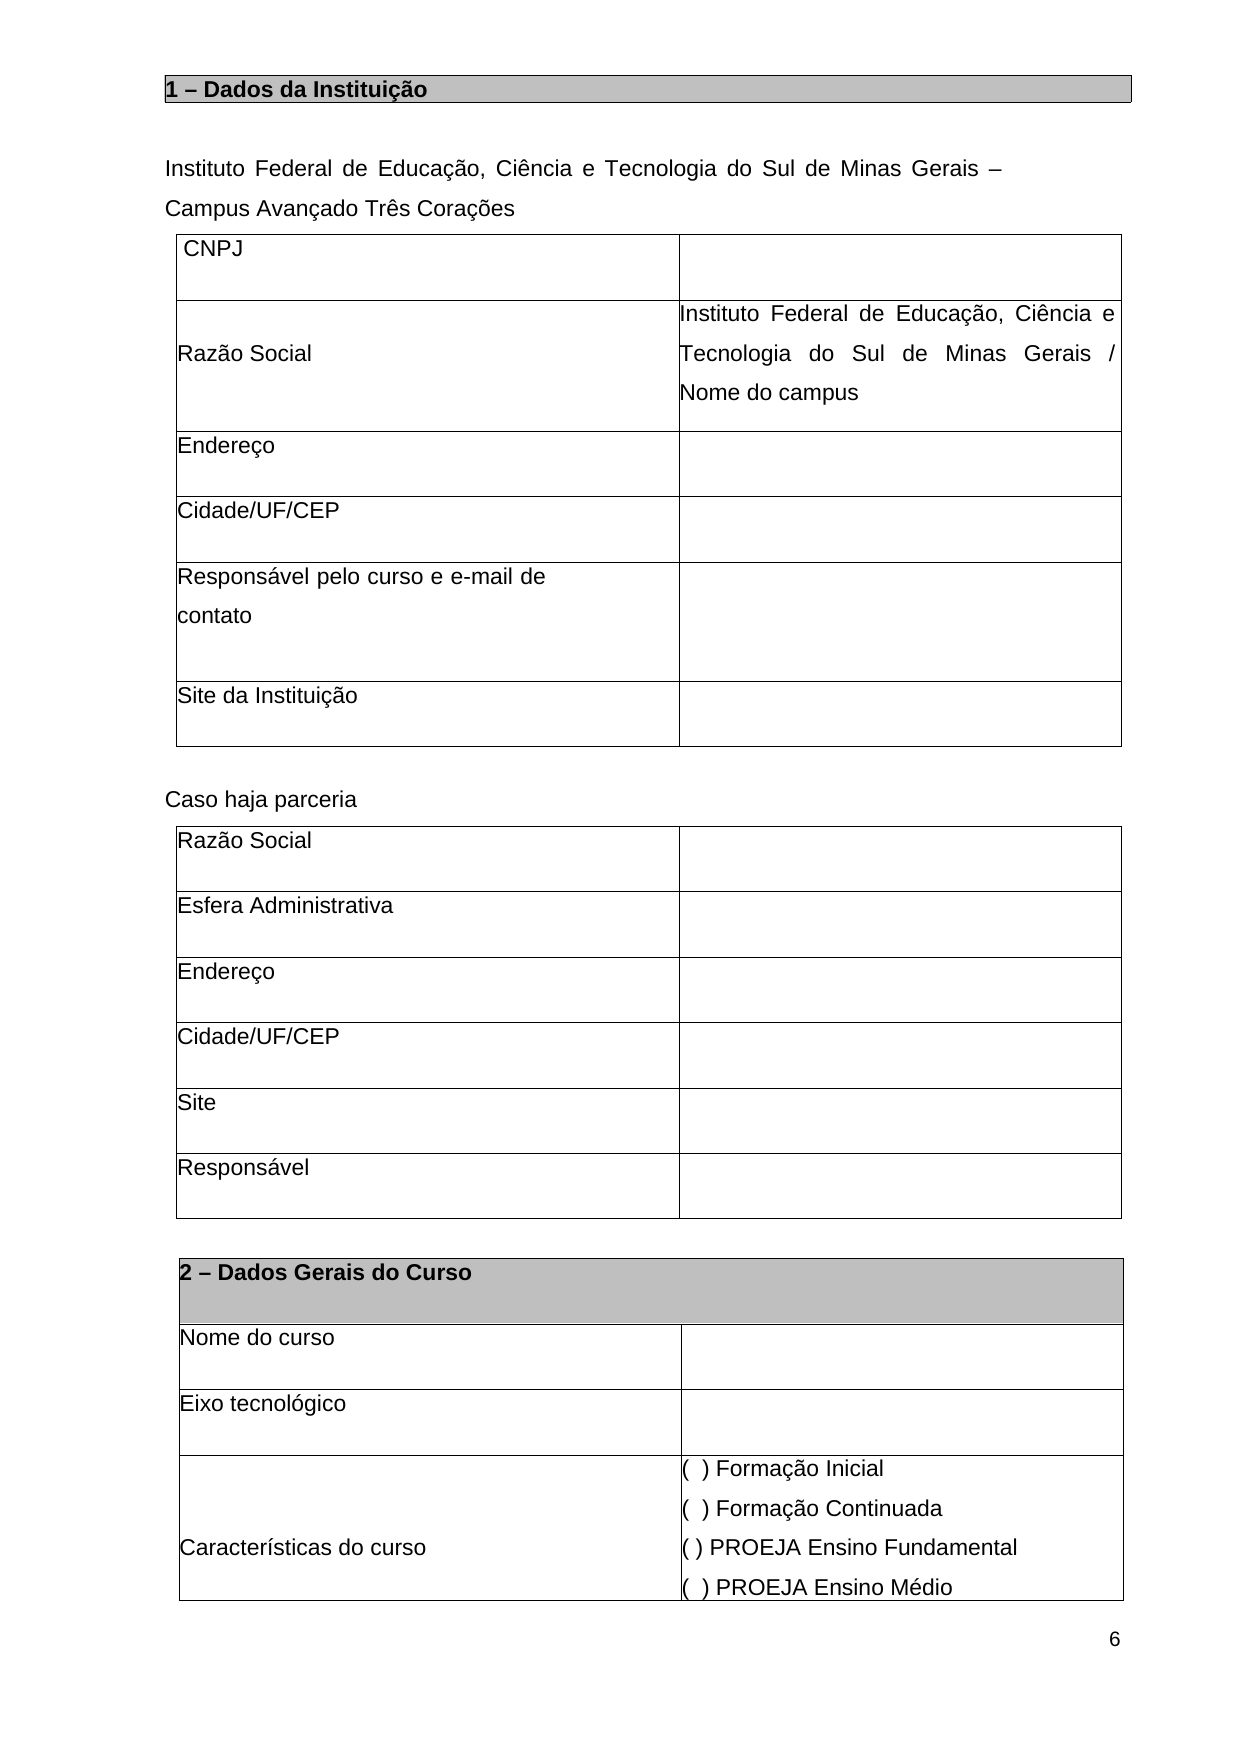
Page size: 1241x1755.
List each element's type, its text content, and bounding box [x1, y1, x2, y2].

table_cell Responsável pelo curso e e-mail de contato [177, 563, 679, 681]
table_cell Cidade/UF/CEP [177, 497, 679, 562]
table_cell Instituto Federal de Educação, Ciência e Tecnologia do Sul de Minas Gerais / Nome do campus [680, 301, 1121, 431]
table_header [680, 827, 1121, 891]
table_header [680, 235, 1121, 299]
table_cell Nome do curso [180, 1325, 681, 1389]
table_cell [680, 563, 1121, 681]
table_header Razão Social [177, 827, 679, 891]
table_cell [680, 682, 1121, 746]
table_cell [680, 497, 1121, 562]
table_cell Endereço [177, 432, 679, 496]
table_cell Esfera Administrativa [177, 892, 679, 957]
table_cell Responsável [177, 1154, 679, 1218]
table_header 2 – Dados Gerais do Curso [180, 1259, 1123, 1323]
table_cell Características do curso [180, 1456, 681, 1600]
table_cell [680, 892, 1121, 957]
table_header CNPJ [177, 235, 679, 299]
table_cell [680, 1089, 1121, 1153]
subtitle 1 – Dados da Instituição [166, 76, 1131, 102]
table_cell Site da Instituição [177, 682, 679, 746]
text Instituto Federal de Educação, Ciência e Tecnologia do Sul de Minas Gerais – Campus Avançado Três Corações [164, 155, 1002, 221]
table_cell Endereço [177, 958, 679, 1022]
table_cell [682, 1390, 1123, 1454]
table_cell [680, 432, 1121, 496]
table_cell [682, 1325, 1123, 1389]
table_cell Site [177, 1089, 679, 1153]
table_cell [680, 1154, 1121, 1218]
table_cell [680, 1023, 1121, 1087]
table_cell [680, 958, 1121, 1022]
table_cell Razão Social [177, 301, 679, 431]
text Caso haja parceria [164, 786, 1002, 813]
table_cell ( ) Formação Inicial ( ) Formação Continuada ( ) PROEJA Ensino Fundamental ( ) PROEJA Ensino Médio [682, 1456, 1123, 1600]
table_cell Eixo tecnológico [180, 1390, 681, 1454]
table_cell Cidade/UF/CEP [177, 1023, 679, 1087]
